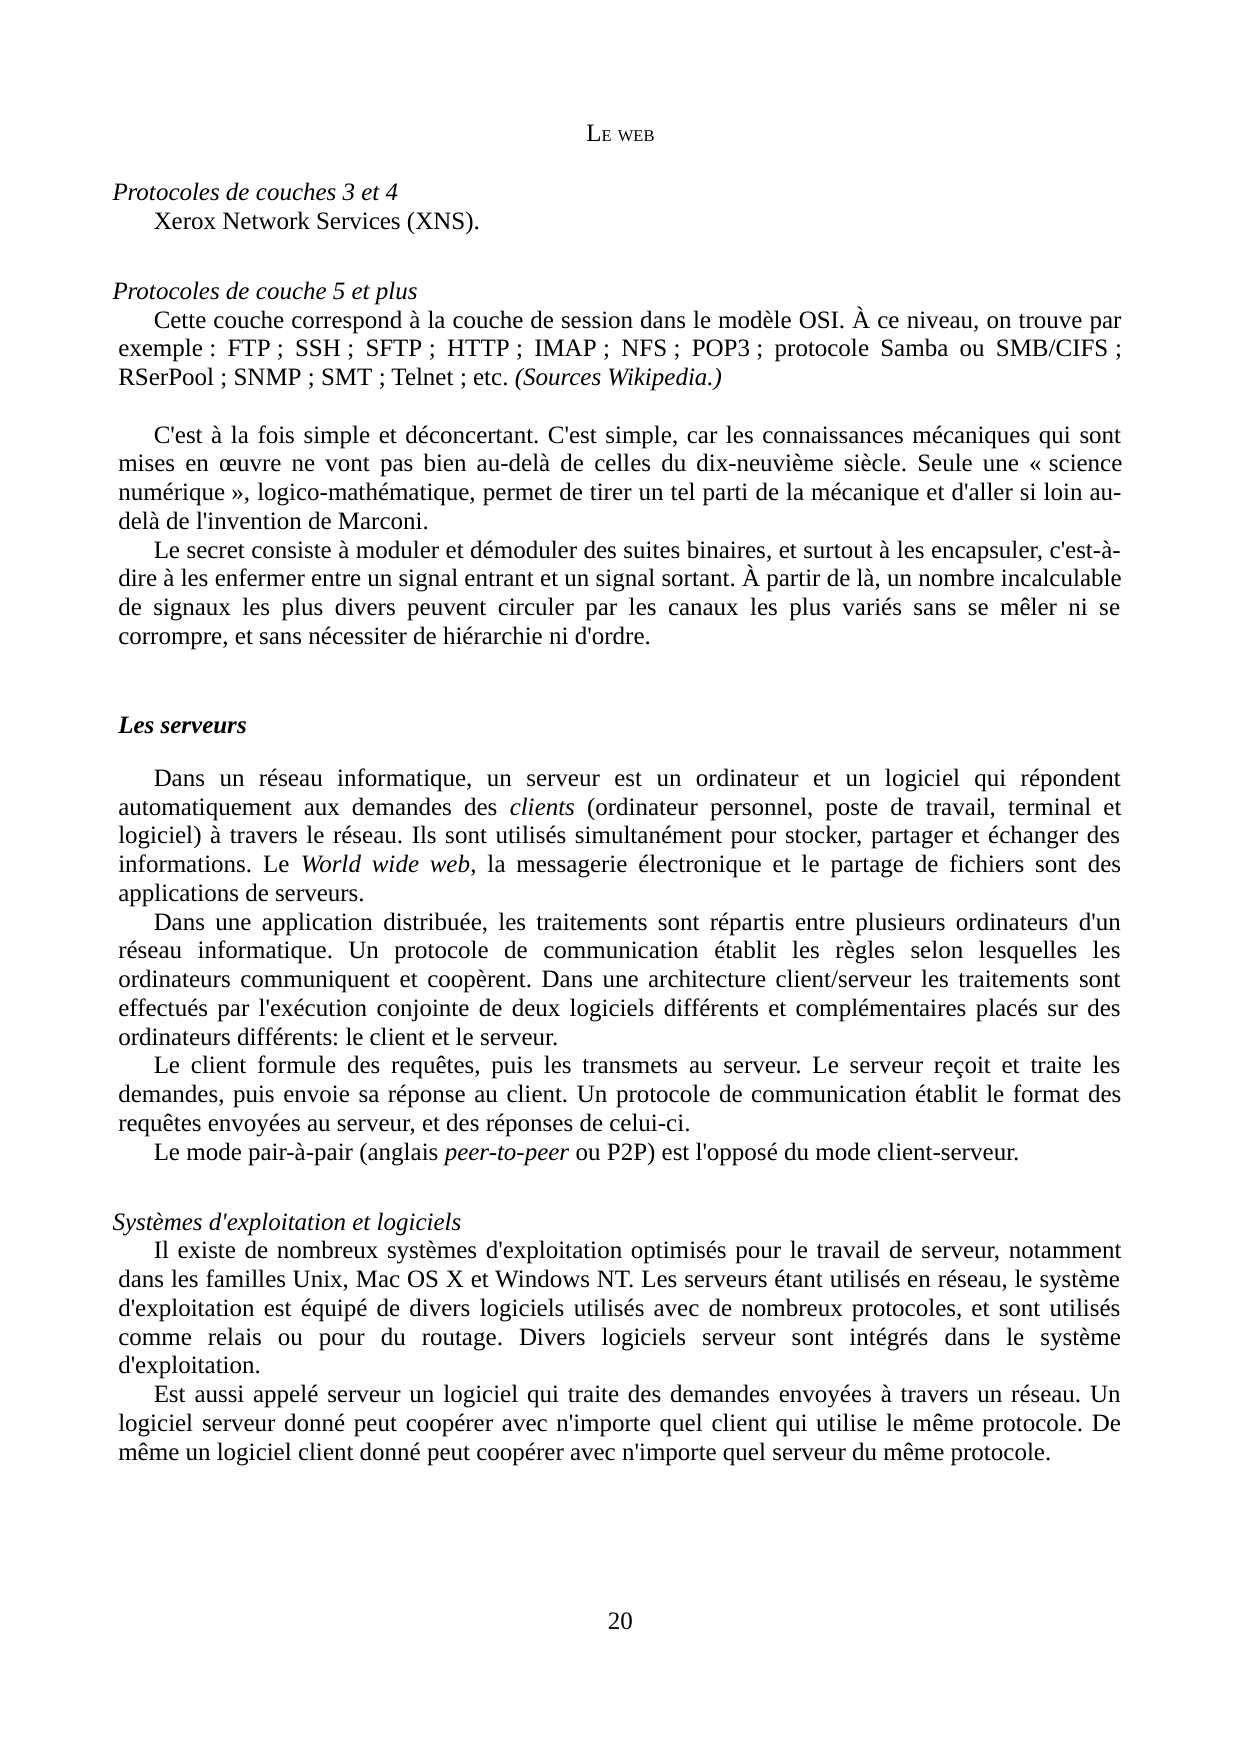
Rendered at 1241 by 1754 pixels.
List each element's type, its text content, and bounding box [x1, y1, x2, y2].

text C'est à la fois simple et déconcertant. C'est simple, car les connaissances mécaniques qui sont mises en œuvre ne vont pas bien au-delà de celles du dix-neuvième siècle. Seule une « science numérique », logico-mathématique, permet de tirer un tel parti de la mécanique et d'aller si loin au-delà de l'invention de Marconi. [118, 420, 1122, 535]
text Dans un réseau informatique, un serveur est un ordinateur et un logiciel qui répondent automatiquement aux demandes des clients (ordinateur personnel, poste de travail, terminal et logiciel) à travers le réseau. Ils sont utilisés simultanément pour stocker, partager et échanger des informations. Le World wide web, la messagerie électronique et le partage de fichiers sont des applications de serveurs. [118, 763, 1122, 907]
subtitle Protocoles de couche 5 et plus [112, 276, 1122, 305]
text Dans une application distribuée, les traitements sont répartis entre plusieurs ordinateurs d'un réseau informatique. Un protocole de communication établit les règles selon lesquelles les ordinateurs communiquent et coopèrent. Dans une architecture client/serveur les traitements sont effectués par l'exécution conjointe de deux logiciels différents et complémentaires placés sur des ordinateurs différents: le client et le serveur. [118, 907, 1122, 1050]
text Cette couche correspond à la couche de session dans le modèle OSI. À ce niveau, on trouve par exemple : FTP ; SSH ; SFTP ; HTTP ; IMAP ; NFS ; POP3 ; protocole Samba ou SMB/CIFS ; RSerPool ; SNMP ; SMT ; Telnet ; etc. (Sources Wikipedia.) [118, 305, 1122, 391]
text Est aussi appelé serveur un logiciel qui traite des demandes envoyées à travers un réseau. Un logiciel serveur donné peut coopérer avec n'importe quel client qui utilise le même protocole. De même un logiciel client donné peut coopérer avec n'importe quel serveur du même protocole. [118, 1379, 1122, 1465]
text Il existe de nombreux systèmes d'exploitation optimisés pour le travail de serveur, notamment dans les familles Unix, Mac OS X et Windows NT. Les serveurs étant utilisés en réseau, le système d'exploitation est équipé de divers logiciels utilisés avec de nombreux protocoles, et sont utilisés comme relais ou pour du routage. Divers logiciels serveur sont intégrés dans le système d'exploitation. [118, 1235, 1122, 1379]
subtitle Protocoles de couches 3 et 4 [112, 177, 1122, 206]
text Le mode pair-à-pair (anglais peer-to-peer ou P2P) est l'opposé du mode client-serveur. [118, 1137, 1122, 1165]
text Le client formule des requêtes, puis les transmets au serveur. Le serveur reçoit et traite les demandes, puis envoie sa réponse au client. Un protocole de communication établit le format des requêtes envoyées au serveur, et des réponses de celui-ci. [118, 1050, 1122, 1137]
subtitle Systèmes d'exploitation et logiciels [112, 1207, 1122, 1235]
text Le secret consiste à moduler et démoduler des suites binaires, et surtout à les encapsuler, c'est-à-dire à les enfermer entre un signal entrant et un signal sortant. À partir de là, un nombre incalculable de signaux les plus divers peuvent circuler par les canaux les plus variés sans se mêler ni se corrompre, et sans nécessiter de hiérarchie ni d'ordre. [118, 535, 1122, 650]
subtitle Les serveurs [118, 710, 1122, 739]
text Xerox Network Services (XNS). [118, 206, 1122, 234]
